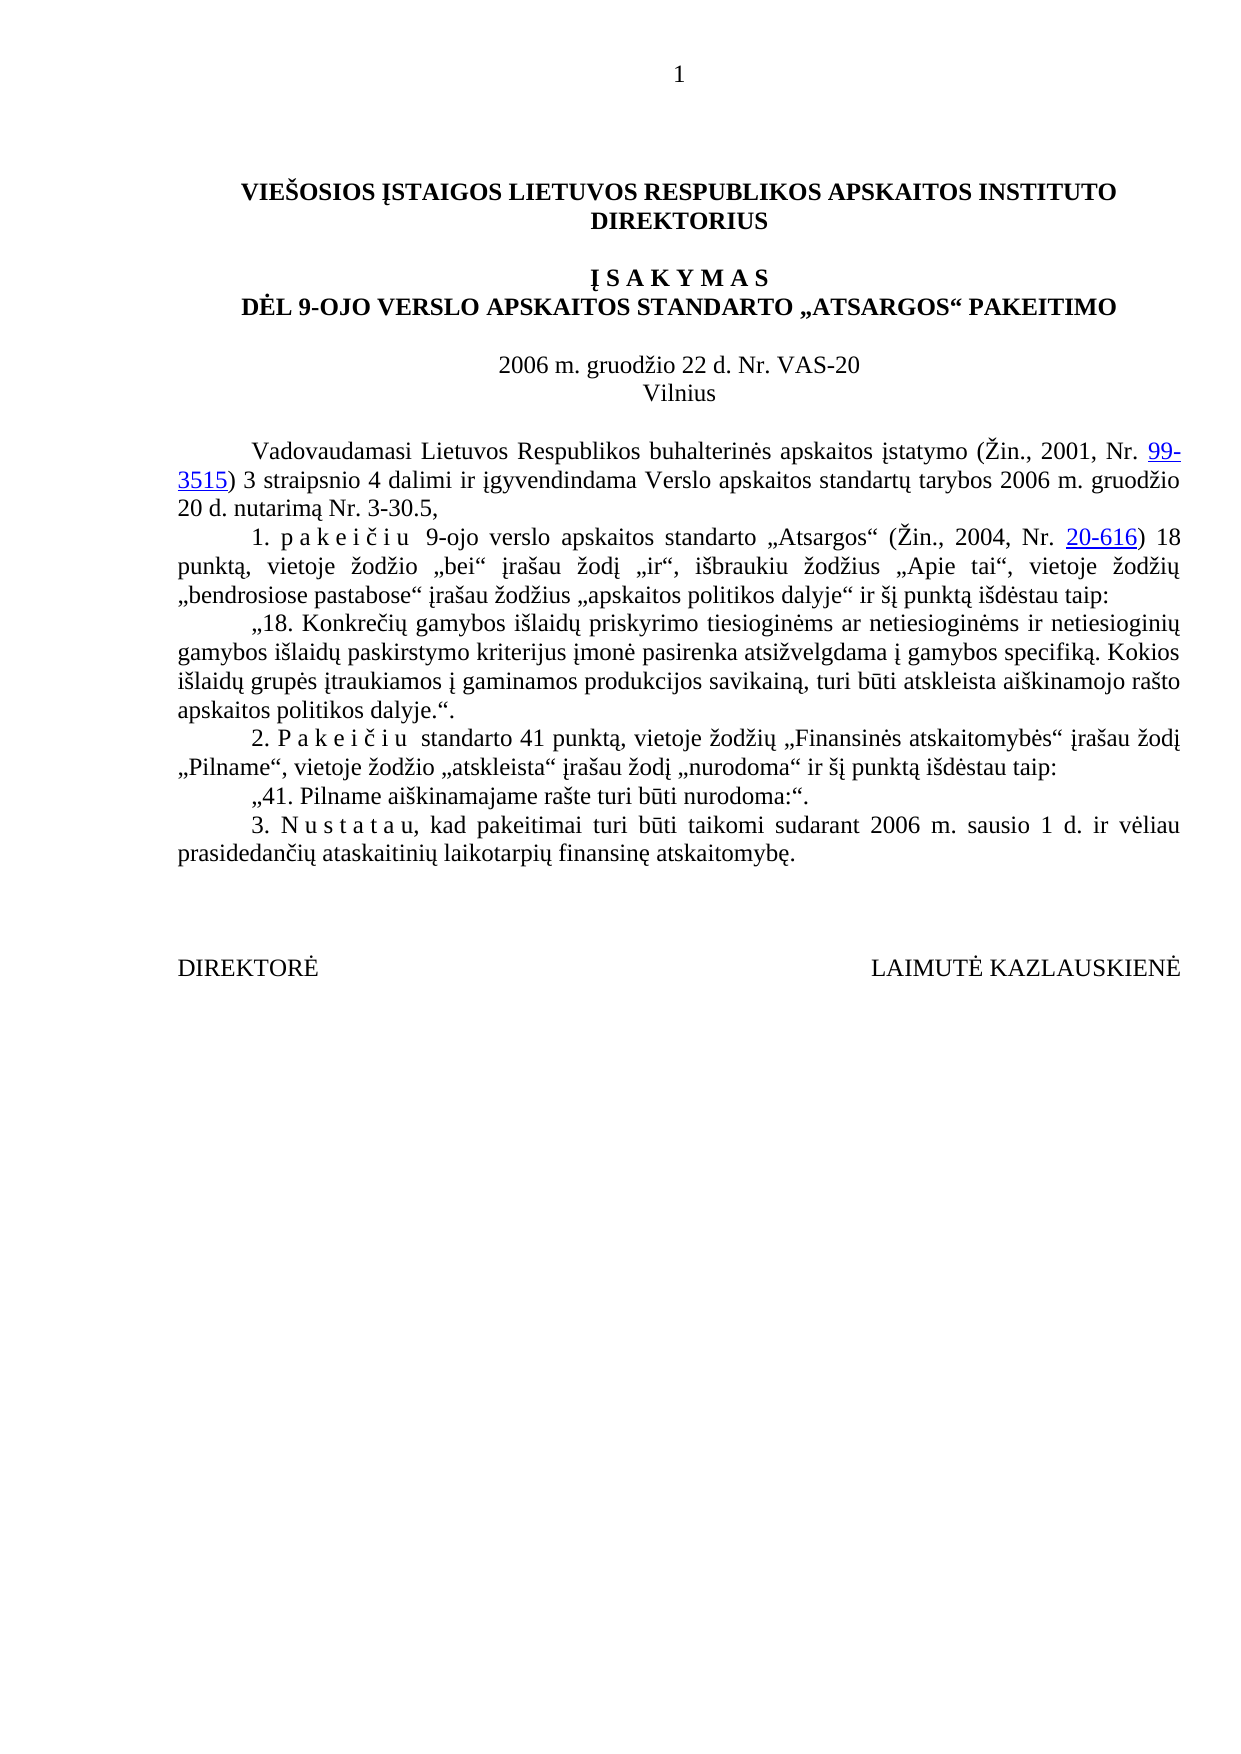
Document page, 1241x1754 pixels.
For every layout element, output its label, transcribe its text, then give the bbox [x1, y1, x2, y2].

text DIREKTORĖ LAIMUTĖ KAZLAUSKIENĖ [177, 953, 1181, 982]
text 2. Pakeičiu standarto 41 punktą, vietoje žodžių „Finansinės atskaitomybės“ įrašau žodį „Pilname“, vietoje žodžio „atskleista“ įrašau žodį „nurodoma“ ir šį punktą išdėstau taip: [177, 723, 1181, 781]
text 3. Nustatau, kad pakeitimai turi būti taikomi sudarant 2006 m. sausio 1 d. ir vėliau prasidedančių ataskaitinių laikotarpių finansinę atskaitomybę. [177, 810, 1181, 867]
text 2006 m. gruodžio 22 d. Nr. VAS-20 [177, 350, 1181, 378]
text „41. Pilname aiškinamajame rašte turi būti nurodoma:“. [177, 781, 1181, 810]
text 1. pakeičiu 9-ojo verslo apskaitos standarto „Atsargos“ (Žin., 2004, Nr. 20-616) 18 punktą, vietoje žodžio „bei“ įrašau žodį „ir“, išbraukiu žodžius „Apie tai“, vietoje žodžių „bendrosiose pastabose“ įrašau žodžius „apskaitos politikos dalyje“ ir šį punktą išdėstau taip: [177, 522, 1181, 608]
text Vadovaudamasi Lietuvos Respublikos buhalterinės apskaitos įstatymo (Žin., 2001, Nr. 99-3515) 3 straipsnio 4 dalimi ir įgyvendindama Verslo apskaitos standartų tarybos 2006 m. gruodžio 20 d. nutarimą Nr. 3-30.5, [177, 436, 1181, 522]
text „18. Konkrečių gamybos išlaidų priskyrimo tiesioginėms ar netiesioginėms ir netiesioginių gamybos išlaidų paskirstymo kriterijus įmonė pasirenka atsižvelgdama į gamybos specifiką. Kokios išlaidų grupės įtraukiamos į gaminamos produkcijos savikainą, turi būti atskleista aiškinamojo rašto apskaitos politikos dalyje.“. [177, 608, 1181, 723]
text Į S A K Y M A S [177, 263, 1181, 292]
text VIEŠOSIOS ĮSTAIGOS LIETUVOS RESPUBLIKOS APSKAITOS INSTITUTO DIREKTORIUS [177, 177, 1181, 235]
text Vilnius [177, 378, 1181, 407]
text DĖL 9-OJO VERSLO APSKAITOS STANDARTO „ATSARGOS“ PAKEITIMO [177, 292, 1181, 321]
